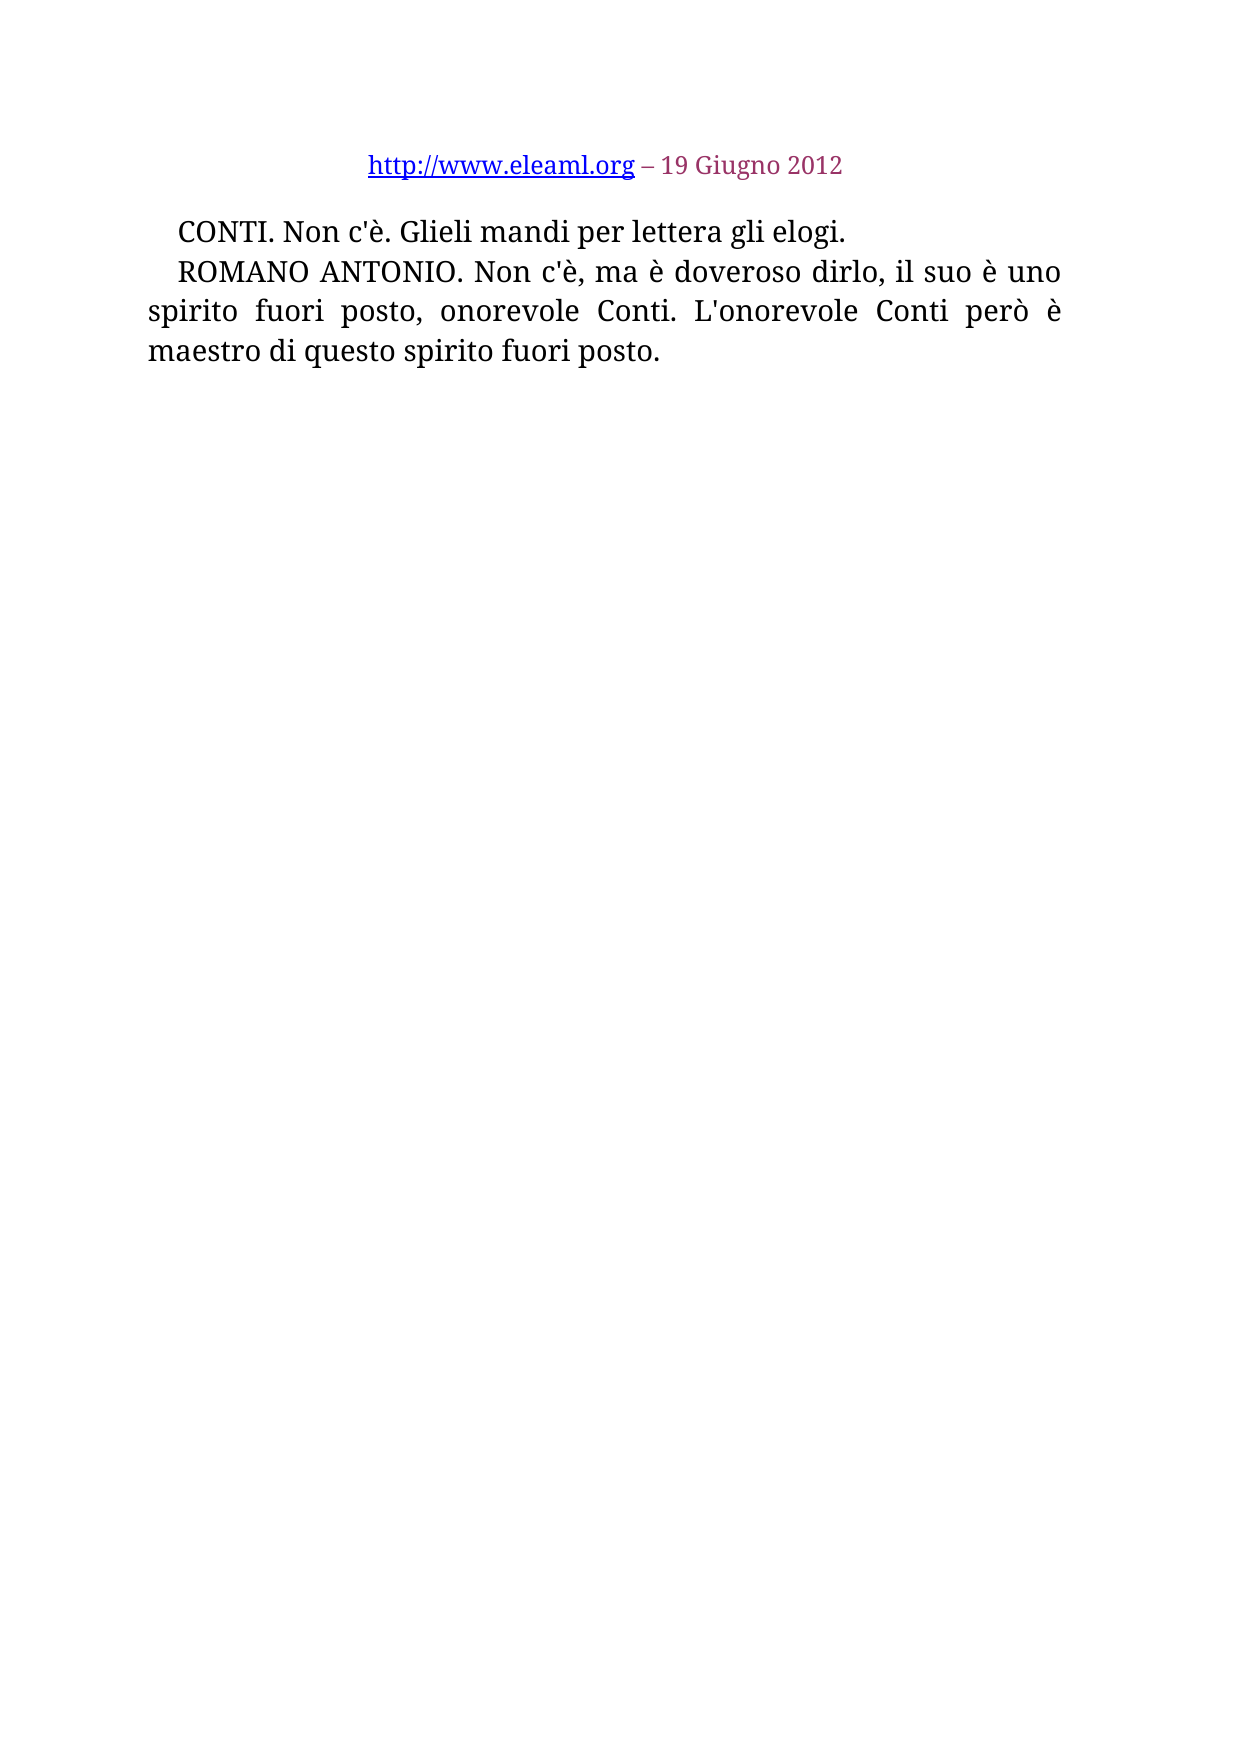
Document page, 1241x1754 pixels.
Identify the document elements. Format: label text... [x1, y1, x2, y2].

text CONTI. Non c'è. Glieli mandi per lettera gli elogi. [148, 211, 1063, 251]
text ROMANO ANTONIO. Non c'è, ma è doveroso dirlo, il suo è uno spirito fuori posto, onorevole Conti. L'onorevole Conti però è maestro di questo spirito fuori posto. [148, 251, 1063, 370]
